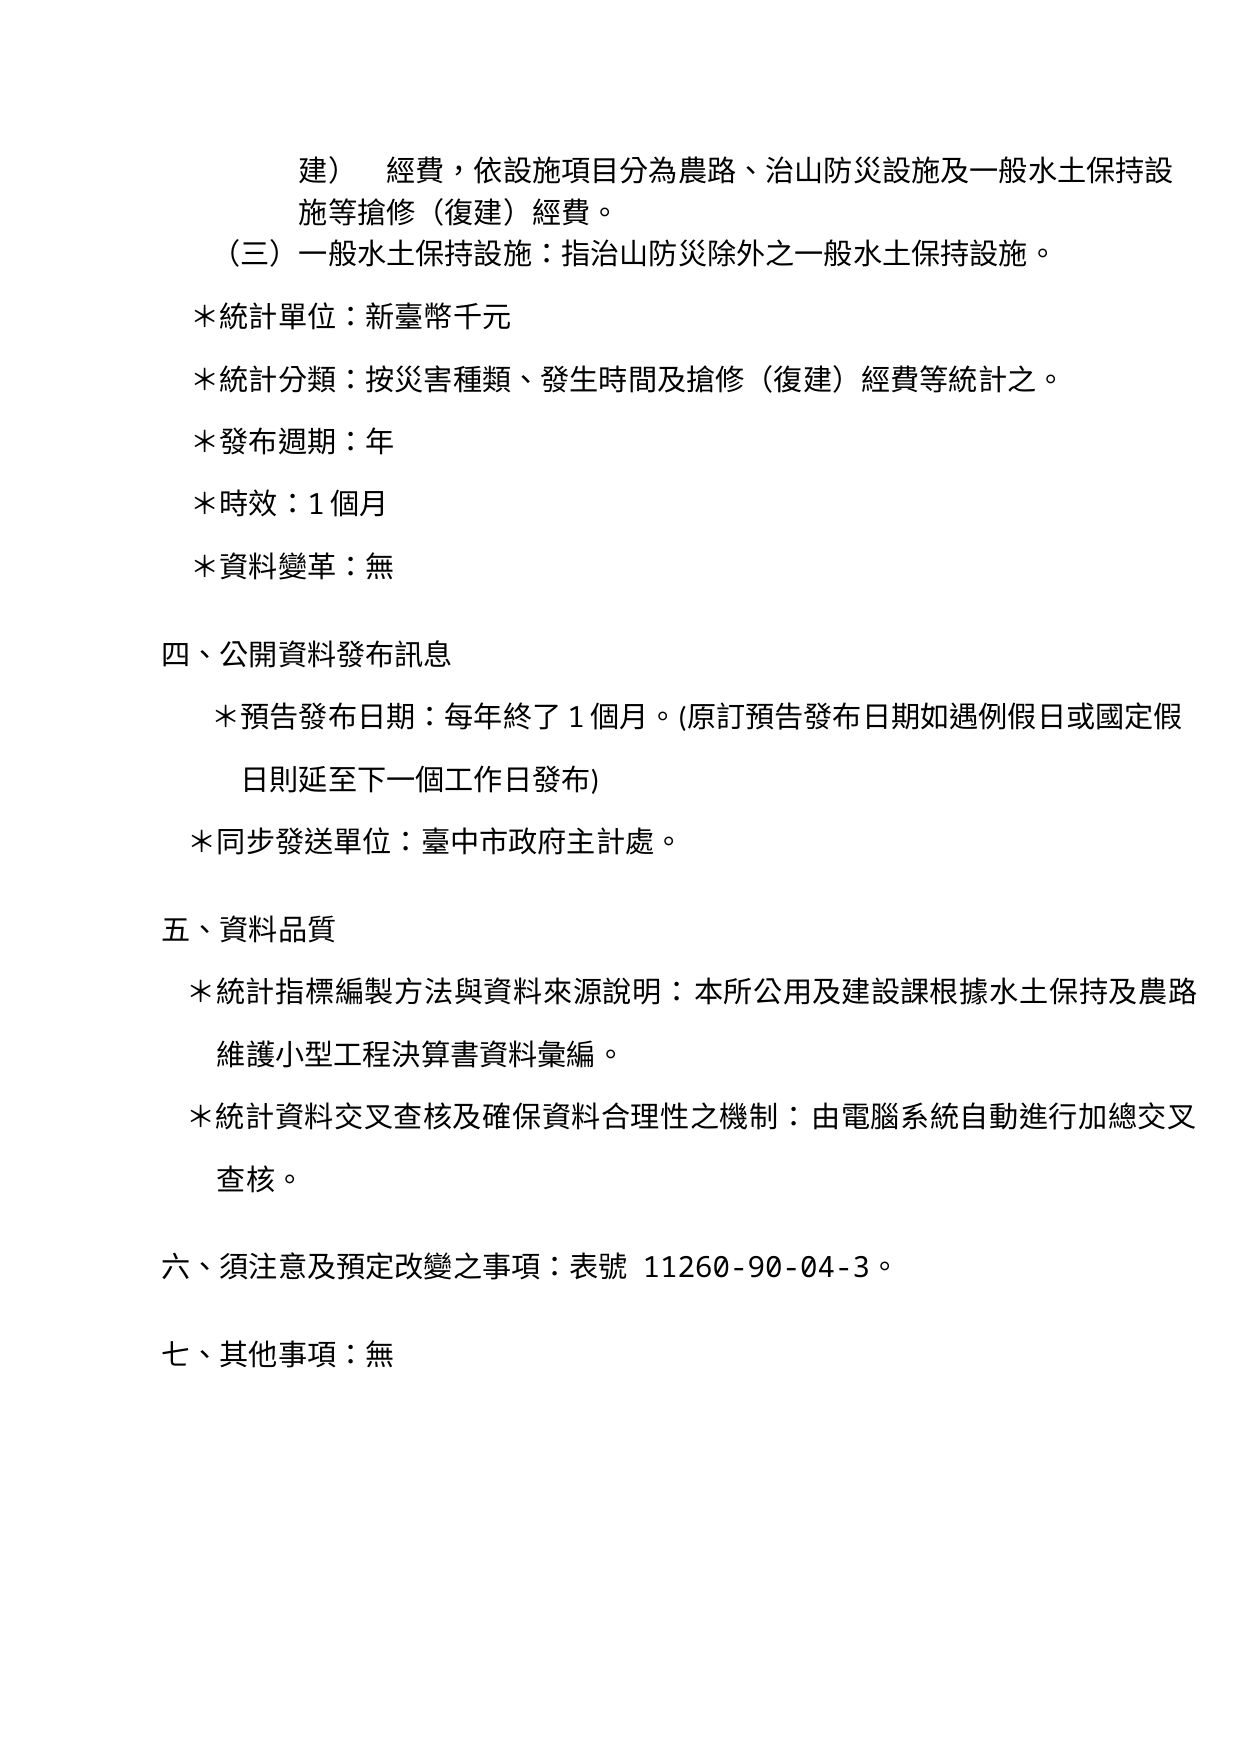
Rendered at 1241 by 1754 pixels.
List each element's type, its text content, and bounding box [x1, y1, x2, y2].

table_header 建） 經費，依設施項目分為農路、治山防災設施及一般水土保持設施等搶修（復建）經費。 （三）一般水土保持設施：指治山防災除外之一般水土保持設施。 ＊統計單位：新臺幣千元 ＊統計分類：按災害種類、發生時間及搶修（復建）經費等統計之。 ＊發布週期：年 ＊時效：1個月 ＊資料變革：無 四、公開資料發布訊息 ＊預告發布日期：每年終了1個月。(原訂預告發布日期如遇例假日或國定假日則延至下一個工作日發布) ＊同步發送單位：臺中市政府主計處。 五、資料品質 ＊統計指標編製方法與資料來源說明：本所公用及建設課根據水土保持及農路維護小型工程決算書資料彙編。 ＊統計資料交叉查核及確保資料合理性之機制：由電腦系統自動進行加總交叉查核。 六、須注意及預定改變之事項：表號 11260-90-04-3。 七、其他事項：無 [150, 148, 1209, 1373]
